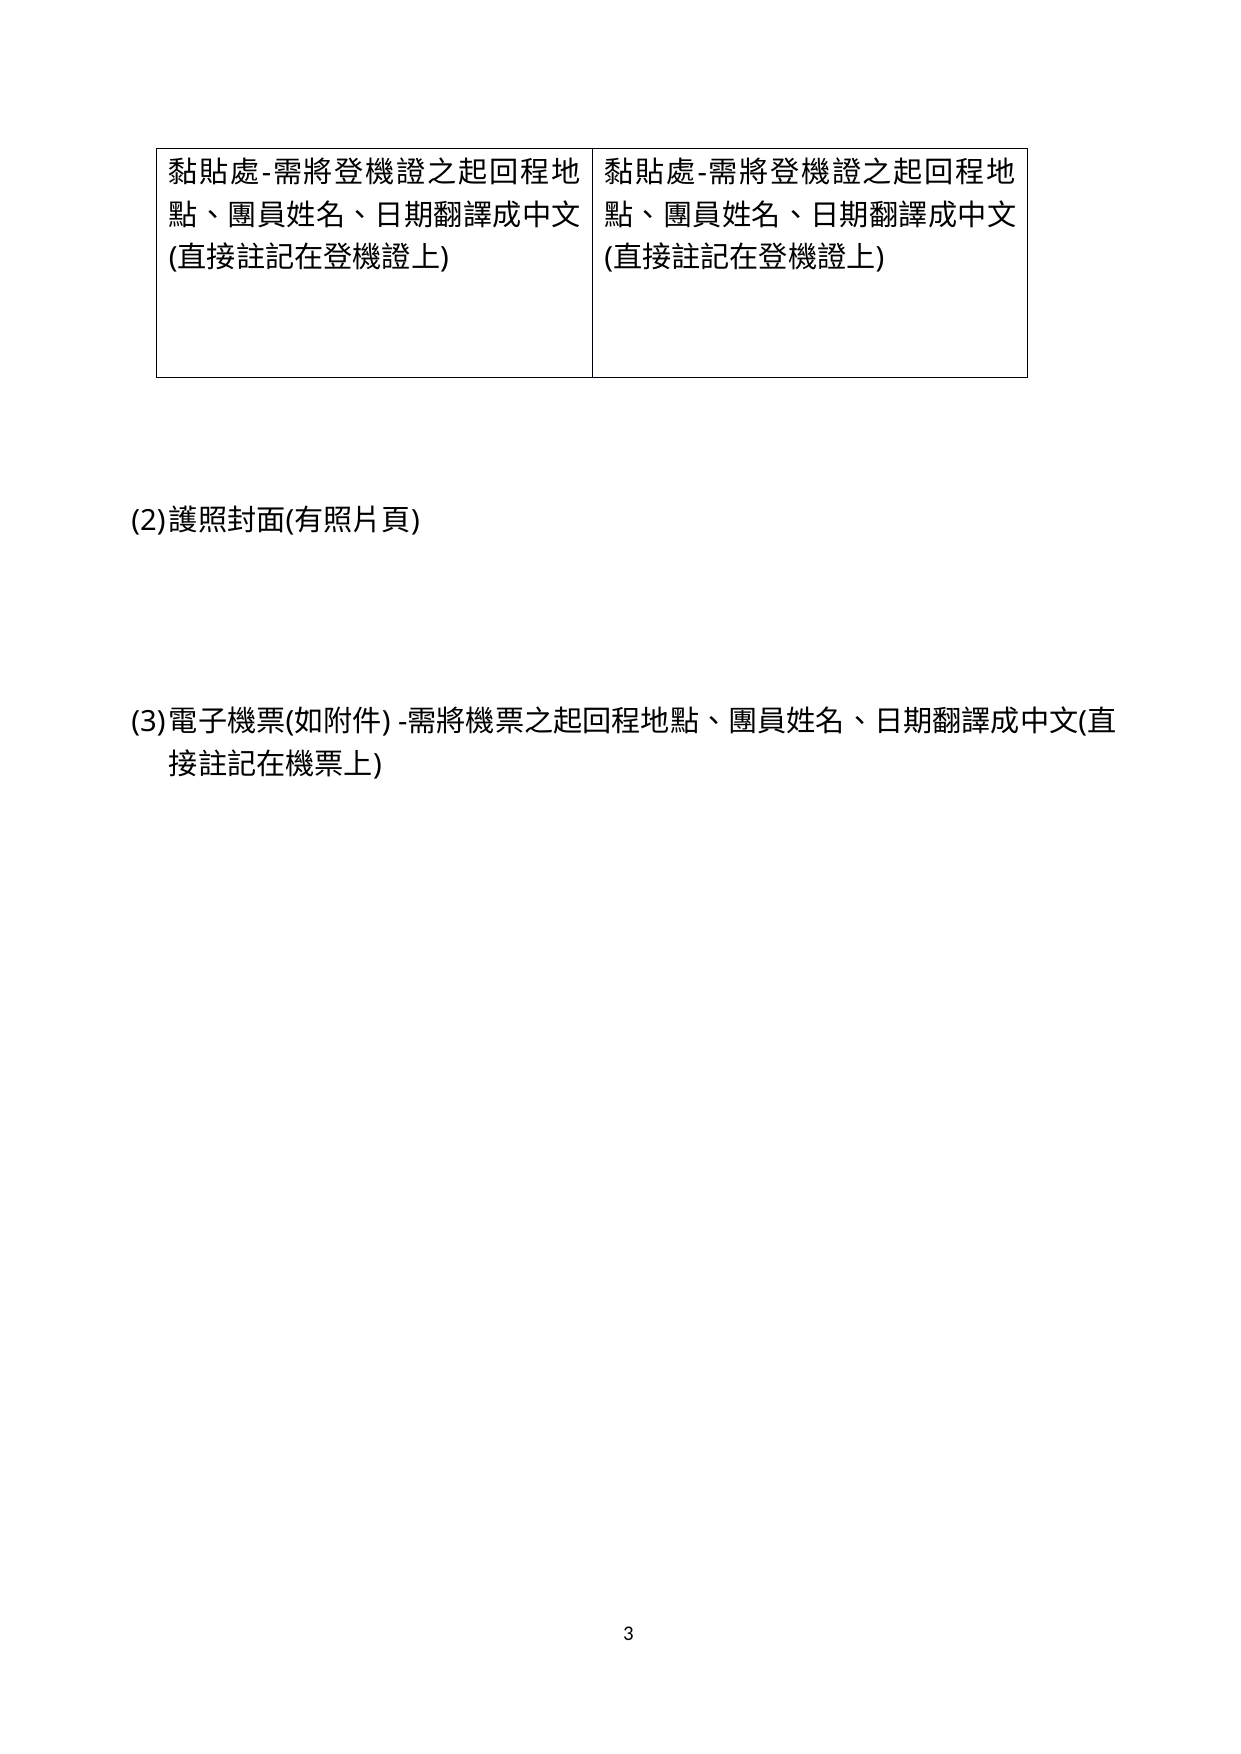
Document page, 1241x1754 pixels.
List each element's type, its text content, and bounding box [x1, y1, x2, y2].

list 護照封面(有照片頁) [131, 497, 1125, 539]
table_cell 黏貼處-需將登機證之起回程地點、團員姓名、日期翻譯成中文(直接註記在登機證上) [593, 149, 1027, 377]
table_cell 黏貼處-需將登機證之起回程地點、團員姓名、日期翻譯成中文(直接註記在登機證上) [157, 149, 592, 377]
list 電子機票(如附件) -需將機票之起回程地點、團員姓名、日期翻譯成中文(直接註記在機票上) [131, 698, 1125, 783]
